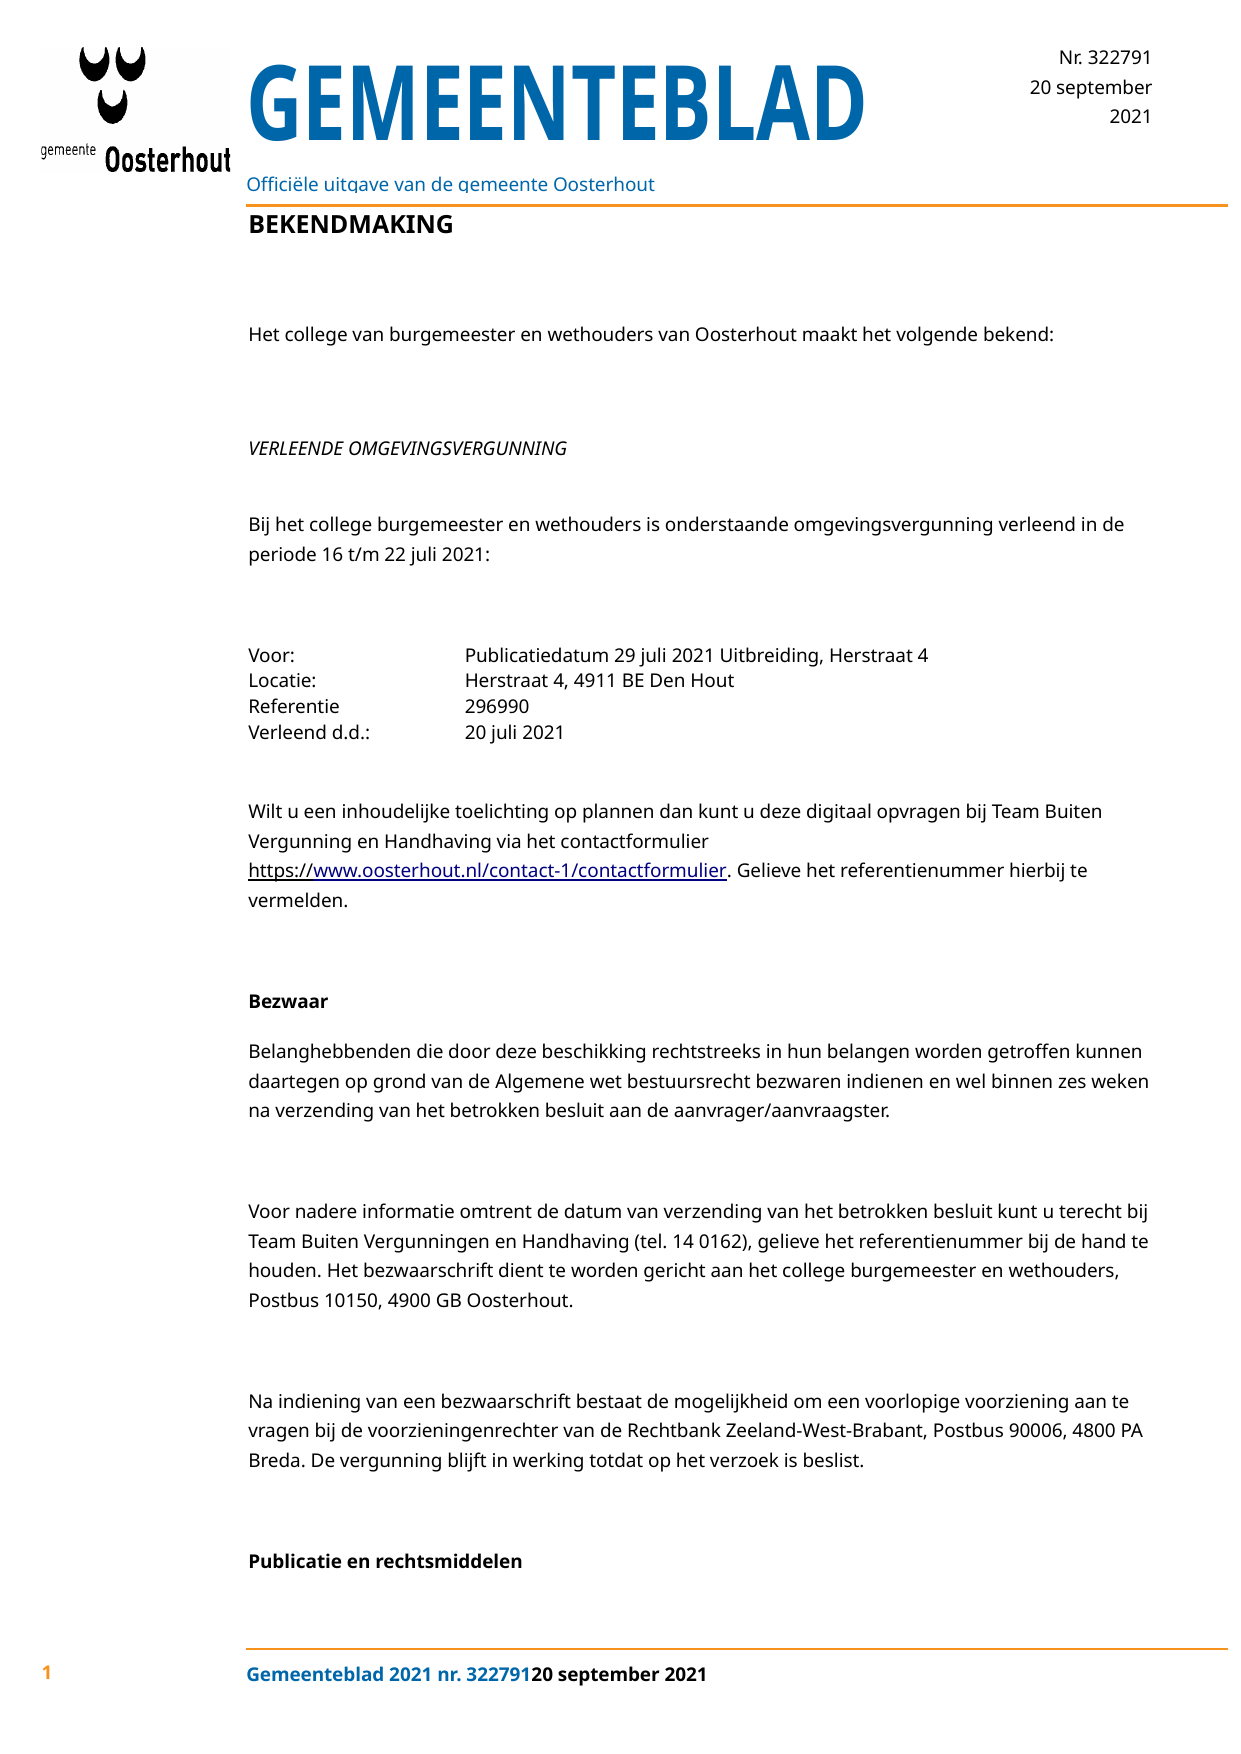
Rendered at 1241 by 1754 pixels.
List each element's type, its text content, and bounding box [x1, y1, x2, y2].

text Na indiening van een bezwaarschrift bestaat de mogelijkheid om een voorlopige voorziening aan te vragen bij de voorzieningenrechter van de Rechtbank Zeeland-West-Brabant, Postbus 90006, 4800 PA Breda. De vergunning blijft in werking totdat op het verzoek is beslist. [248, 1388, 1152, 1473]
table_cell Locatie: [248, 668, 464, 693]
table_header Voor: [248, 642, 464, 667]
text Publicatie en rechtsmiddelen [248, 1548, 1152, 1574]
text Bij het college burgemeester en wethouders is onderstaande omgevingsvergunning verleend in de periode 16 t/m 22 juli 2021: [248, 511, 1152, 567]
text Bezwaar [248, 988, 1152, 1014]
picture [41, 47, 231, 172]
text Wilt u een inhoudelijke toelichting op plannen dan kunt u deze digitaal opvragen bij Team Buiten Vergunning en Handhaving via het contactformulier https://www.oosterhout.nl/contact-1/contactformulier. Gelieve het referentienummer hierbij te vermelden. [248, 798, 1152, 913]
text Voor nadere informatie omtrent de datum van verzending van het betrokken besluit kunt u terecht bij Team Buiten Vergunningen en Handhaving (tel. 14 0162), gelieve het referentienummer bij de hand te houden. Het bezwaarschrift dient te worden gericht aan het college burgemeester en wethouders, Postbus 10150, 4900 GB Oosterhout. [248, 1198, 1152, 1313]
text Het college van burgemeester en wethouders van Oosterhout maakt het volgende bekend: [248, 321, 1152, 346]
table_cell Herstraat 4, 4911 BE Den Hout [465, 668, 1152, 693]
table_cell Referentie [248, 693, 464, 719]
text BEKENDMAKING [248, 207, 1152, 241]
table_header Publicatiedatum 29 juli 2021 Uitbreiding, Herstraat 4 [465, 642, 1152, 667]
table_cell Verleend d.d.: [248, 719, 464, 745]
table_cell 296990 [465, 693, 1152, 719]
text VERLEENDE OMGEVINGSVERGUNNING [248, 435, 1152, 461]
text Belanghebbenden die door deze beschikking rechtstreeks in hun belangen worden getroffen kunnen daartegen op grond van de Algemene wet bestuursrecht bezwaren indienen en wel binnen zes weken na verzending van het betrokken besluit aan de aanvrager/aanvraagster. [248, 1038, 1152, 1123]
table_cell 20 juli 2021 [465, 719, 1152, 745]
